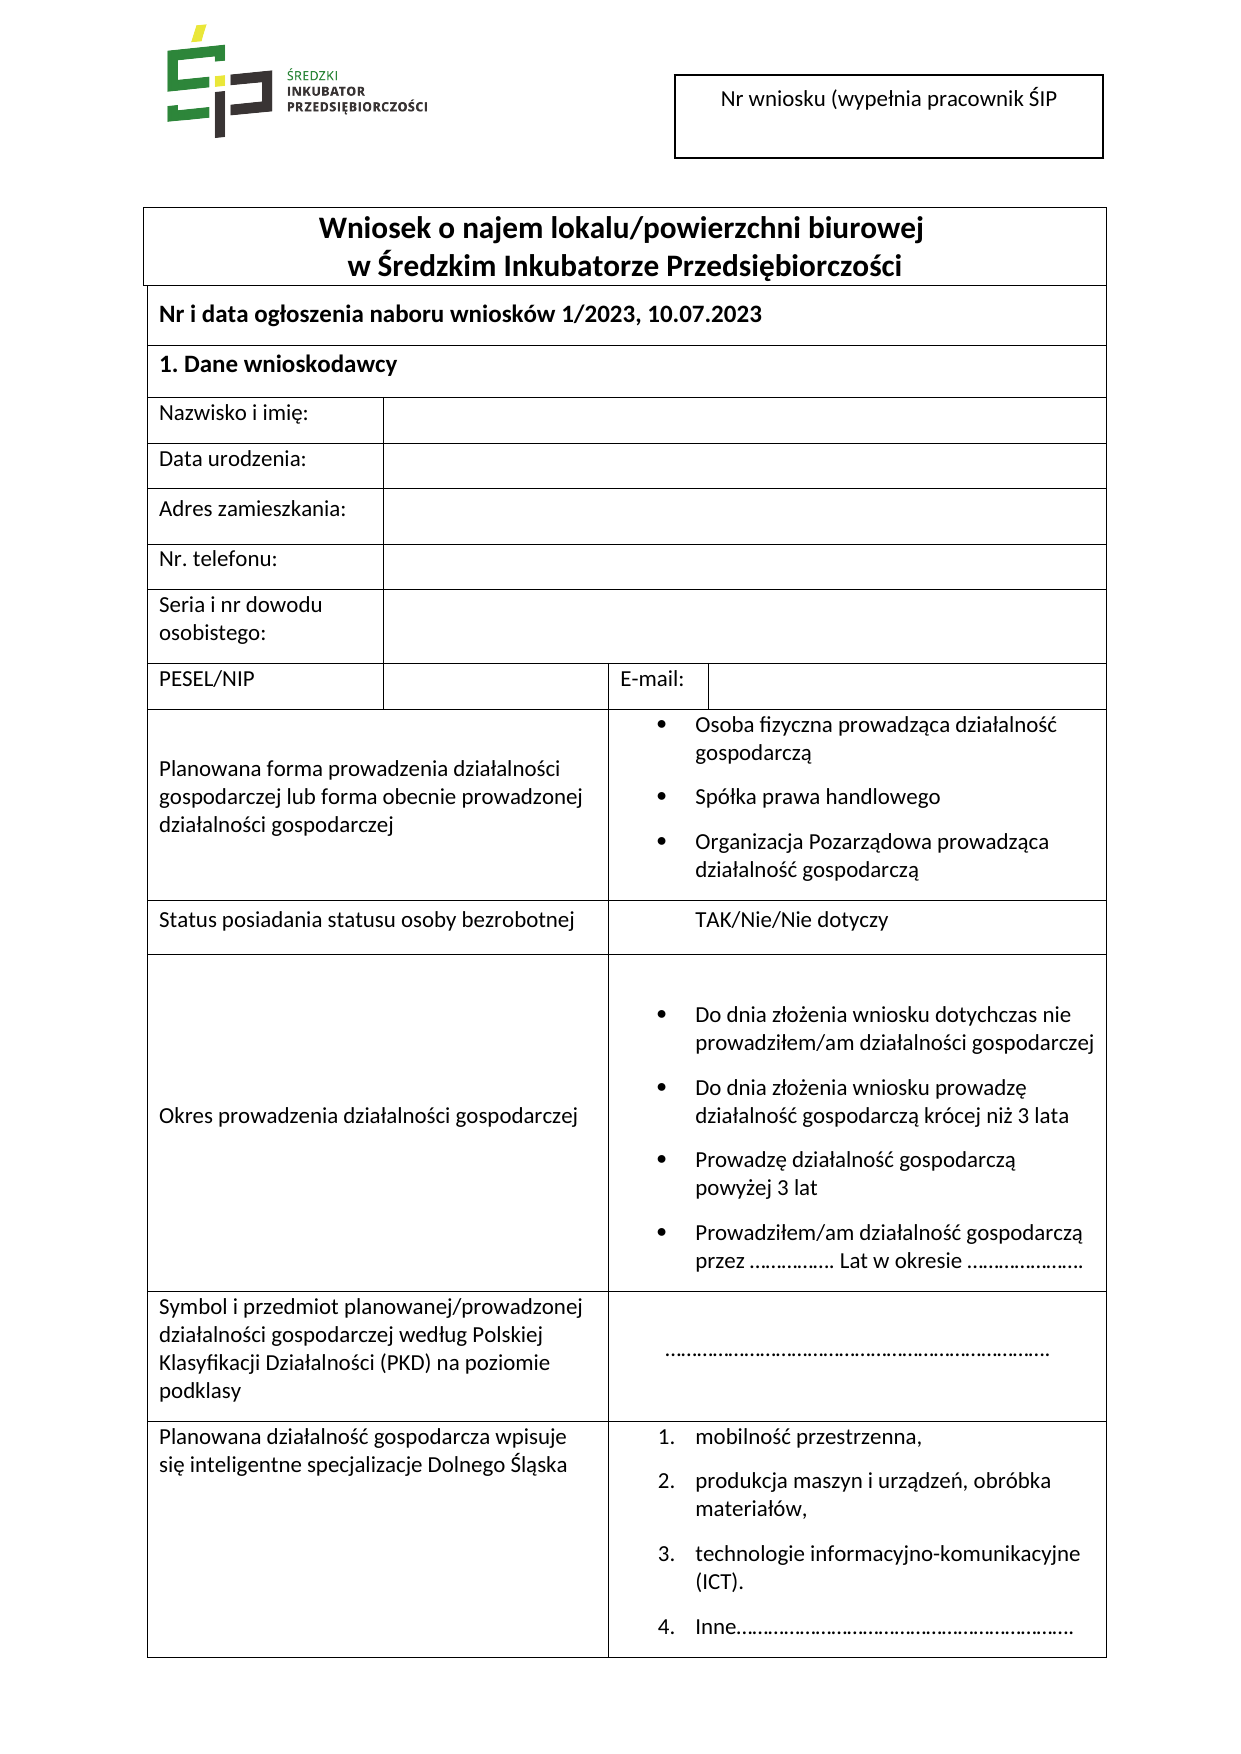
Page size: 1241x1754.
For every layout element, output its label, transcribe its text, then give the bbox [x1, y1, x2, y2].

table_cell Status posiadania statusu osoby bezrobotnej [148, 901, 608, 954]
table_cell [384, 398, 1106, 443]
table_cell Planowana forma prowadzenia działalności gospodarczej lub forma obecnie prowadzonej działalności gospodarczej [148, 710, 608, 900]
text Nr wniosku (wypełnia pracownik ŚIP [691, 84, 1087, 112]
table_cell Adres zamieszkania: [148, 489, 383, 543]
table_cell Symbol i przedmiot planowanej/prowadzonej działalności gospodarczej według Polskiej Klasyfikacji Działalności (PKD) na poziomie podklasy [148, 1292, 608, 1421]
table_cell ………………………………………………………………. [609, 1292, 1106, 1421]
table_header Wniosek o najem lokalu/powierzchni biurowej w Średzkim Inkubatorze Przedsiębiorczości [144, 208, 1106, 284]
table_header Nr i data ogłoszenia naboru wniosków 1/2023, 10.07.2023 [148, 286, 1106, 345]
table_cell Seria i nr dowodu osobistego: [148, 590, 383, 663]
table_cell [384, 489, 1106, 543]
table_cell TAK/Nie/Nie dotyczy [609, 901, 1106, 954]
table_cell Nr. telefonu: [148, 545, 383, 589]
table_cell Nazwisko i imię: [148, 398, 383, 443]
table_cell [384, 545, 1106, 589]
table_cell Okres prowadzenia działalności gospodarczej [148, 955, 608, 1291]
table_cell [384, 444, 1106, 488]
table_cell 1. Dane wnioskodawcy [148, 346, 1106, 397]
table_cell mobilność przestrzenna, produkcja maszyn i urządzeń, obróbka materiałów, technologie informacyjno-komunikacyjne (ICT). Inne………………………………………………………. ………………………………………………………………. [609, 1422, 1106, 1657]
table_cell Data urodzenia: [148, 444, 383, 488]
table_cell Do dnia złożenia wniosku dotychczas nie prowadziłem/am działalności gospodarczej Do dnia złożenia wniosku prowadzę działalność gospodarczą krócej niż 3 lata Prowadzę działalność gospodarczą powyżej 3 lat Prowadziłem/am działalność gospodarczą przez ……………. Lat w okresie …………………. [609, 955, 1106, 1291]
table_cell [384, 664, 608, 709]
table_cell PESEL/NIP [148, 664, 383, 709]
table_cell Planowana działalność gospodarcza wpisuje się inteligentne specjalizacje Dolnego Śląska [148, 1422, 608, 1657]
table_cell [384, 590, 1106, 663]
table_cell [709, 664, 1106, 709]
table_cell E-mail: [609, 664, 708, 709]
table_cell Osoba fizyczna prowadząca działalność gospodarczą Spółka prawa handlowego Organizacja Pozarządowa prowadząca działalność gospodarczą [609, 710, 1106, 900]
